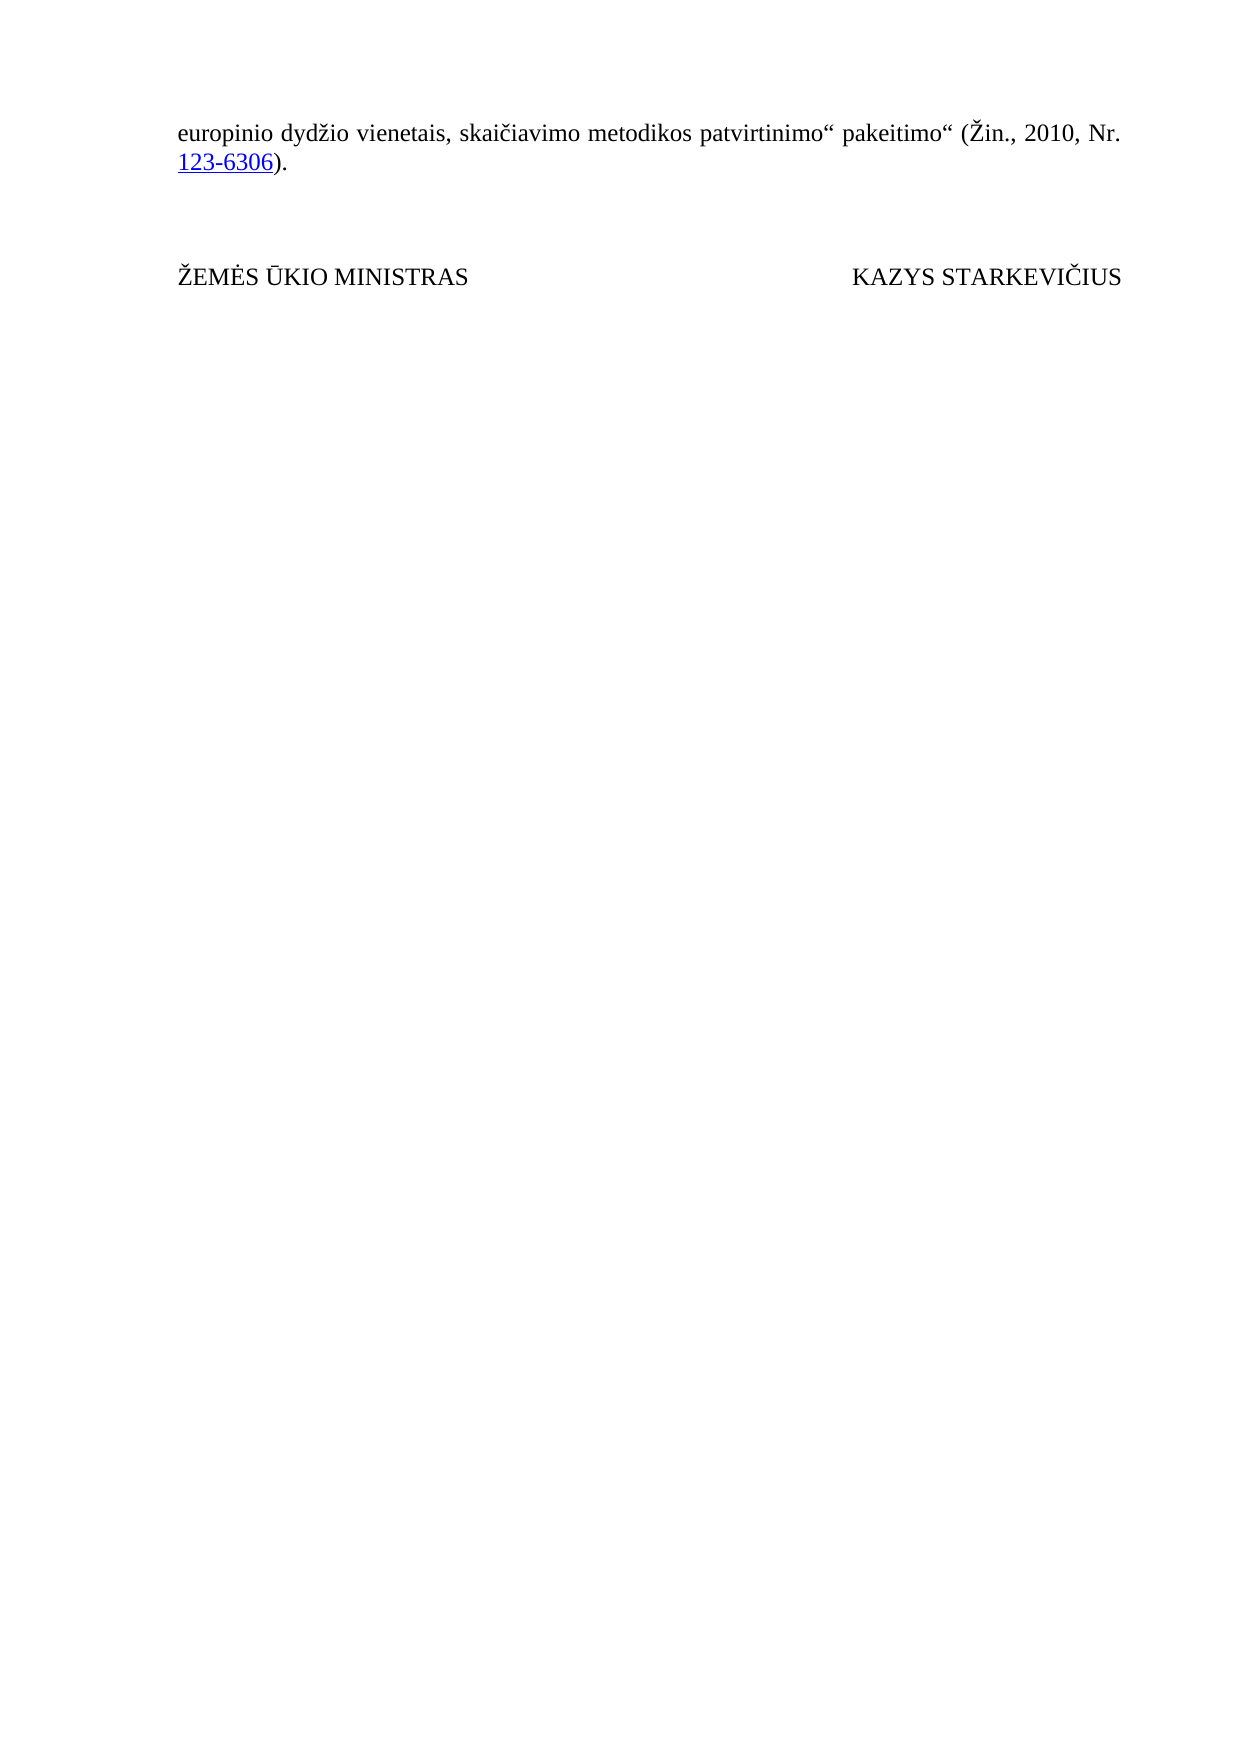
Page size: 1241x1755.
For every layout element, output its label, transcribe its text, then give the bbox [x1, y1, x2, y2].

text europinio dydžio vienetais, skaičiavimo metodikos patvirtinimo“ pakeitimo“ (Žin., 2010, Nr. 123-6306). [177, 118, 1122, 176]
text Žemės ūkio ministras Kazys Starkevičius [177, 262, 1122, 291]
